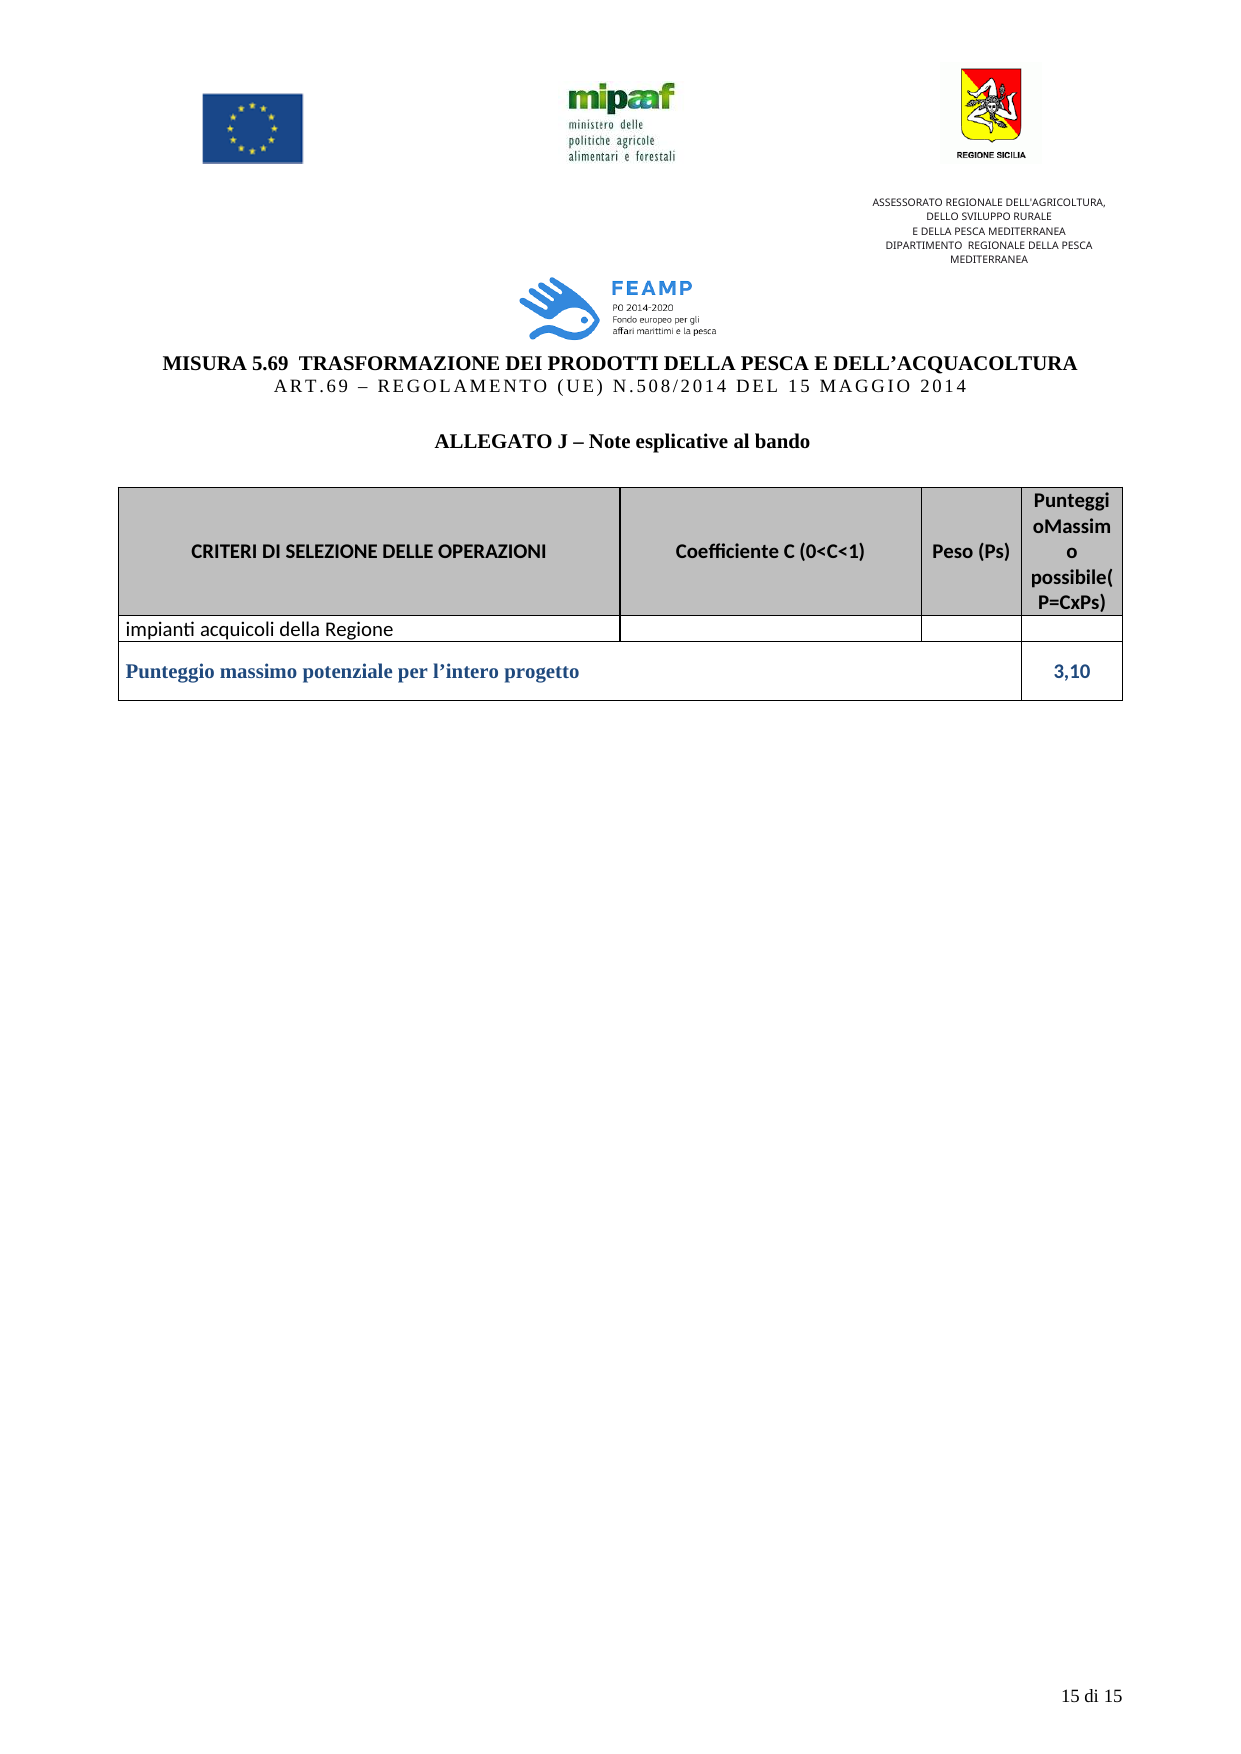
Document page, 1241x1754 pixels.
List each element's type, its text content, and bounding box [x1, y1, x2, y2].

table_header PunteggioMassimo possibile(P=CxPs) [1022, 488, 1122, 615]
table_header Coefficiente C (0<C<1) [621, 488, 921, 615]
table_cell [1022, 616, 1122, 641]
table_cell [922, 616, 1021, 641]
table_cell [621, 616, 921, 641]
table_cell 3,10 [1022, 642, 1122, 700]
table_header Peso (Ps) [922, 488, 1021, 615]
picture [512, 266, 728, 351]
picture [202, 93, 305, 164]
picture [940, 62, 1042, 164]
table_header CRITERI DI SELEZIONE DELLE OPERAZIONI [119, 488, 619, 615]
table_cell impianti acquicoli della Regione [119, 616, 619, 641]
table_cell Punteggio massimo potenziale per l’intero progetto [119, 642, 1021, 700]
picture [558, 81, 685, 164]
